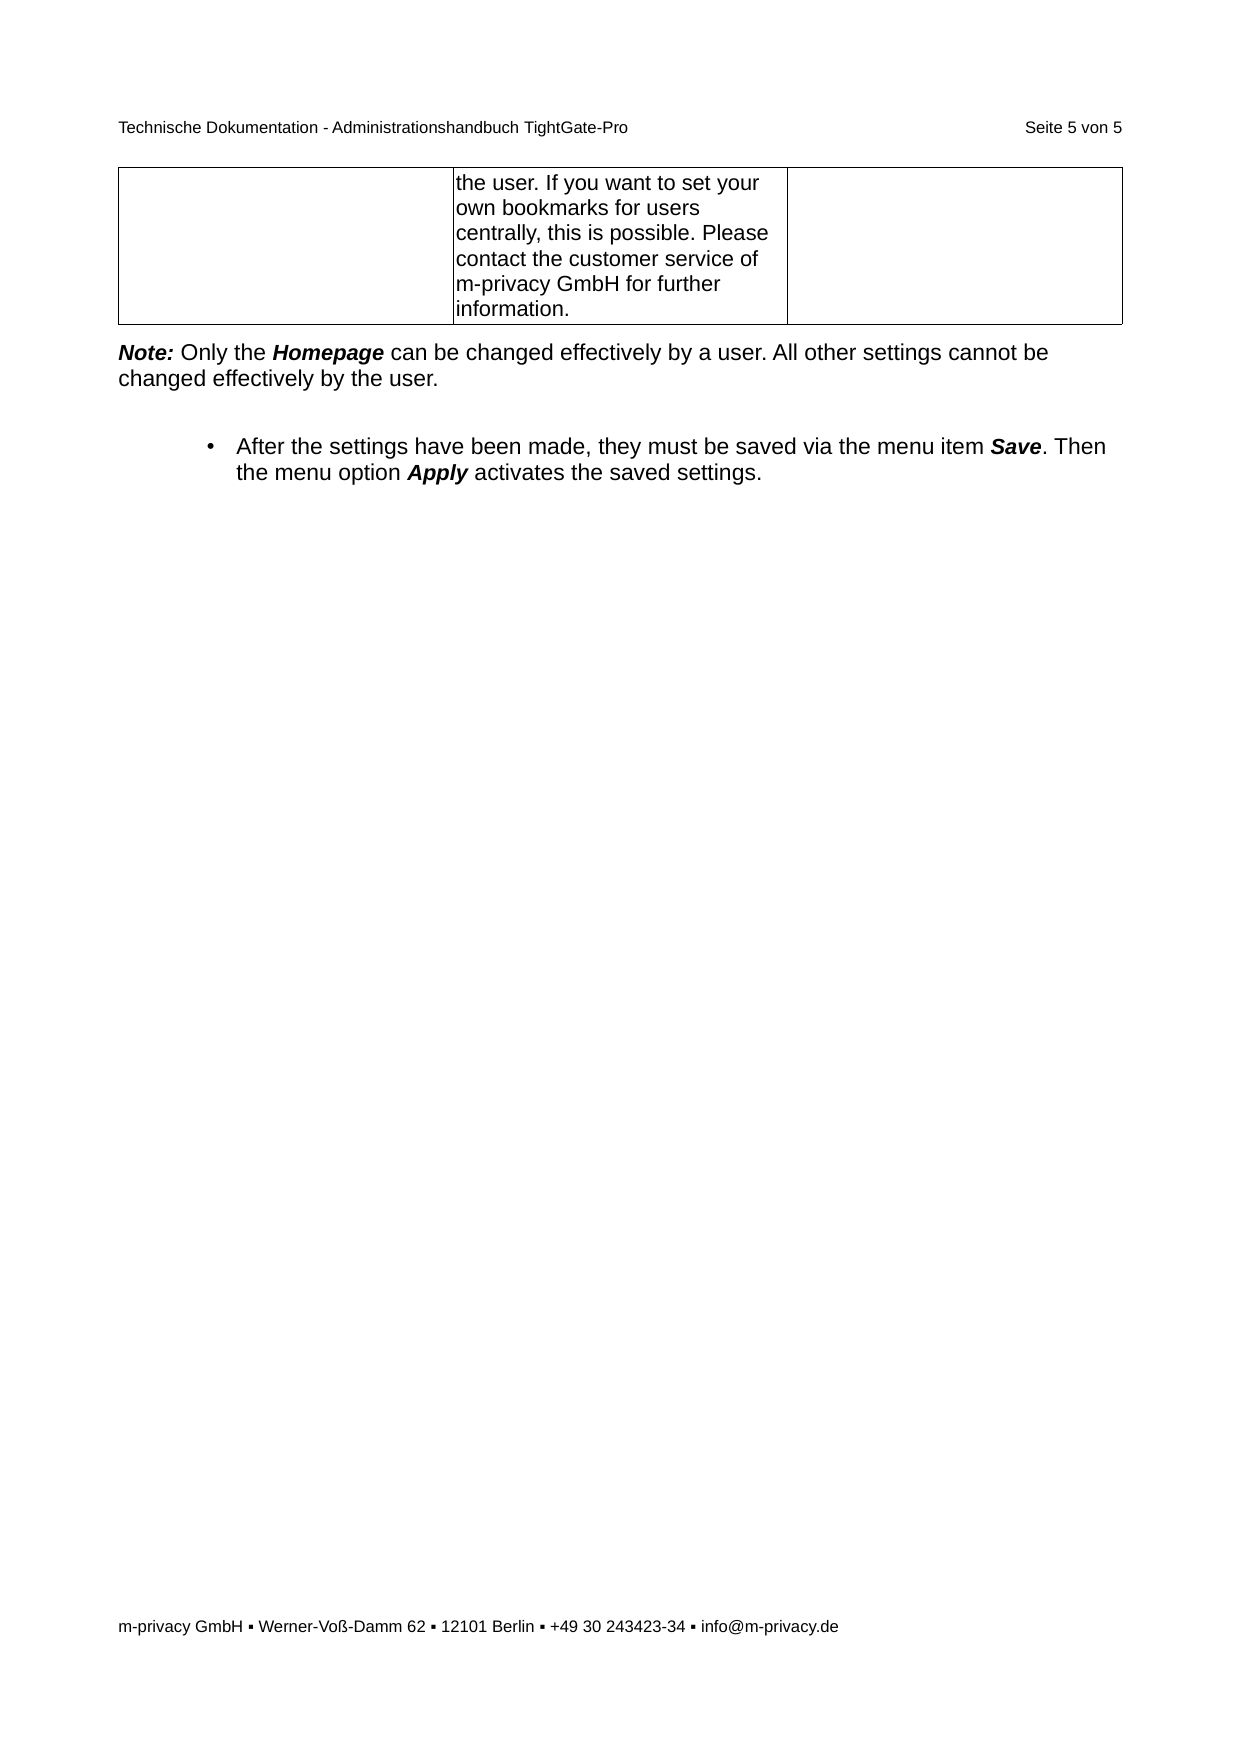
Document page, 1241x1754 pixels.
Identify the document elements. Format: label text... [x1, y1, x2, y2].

table_cell [119, 168, 453, 324]
table_cell the user. If you want to set your own bookmarks for users centrally, this is possible. Please contact the customer service of m-privacy GmbH for further information. [454, 168, 787, 324]
table_cell [788, 168, 1122, 324]
text Note: Only the Homepage can be changed effectively by a user. All other settings cannot be changed effectively by the user. [118, 339, 1122, 392]
list After the settings have been made, they must be saved via the menu item Save. Then the menu option Apply activates the saved settings. [207, 433, 1122, 486]
